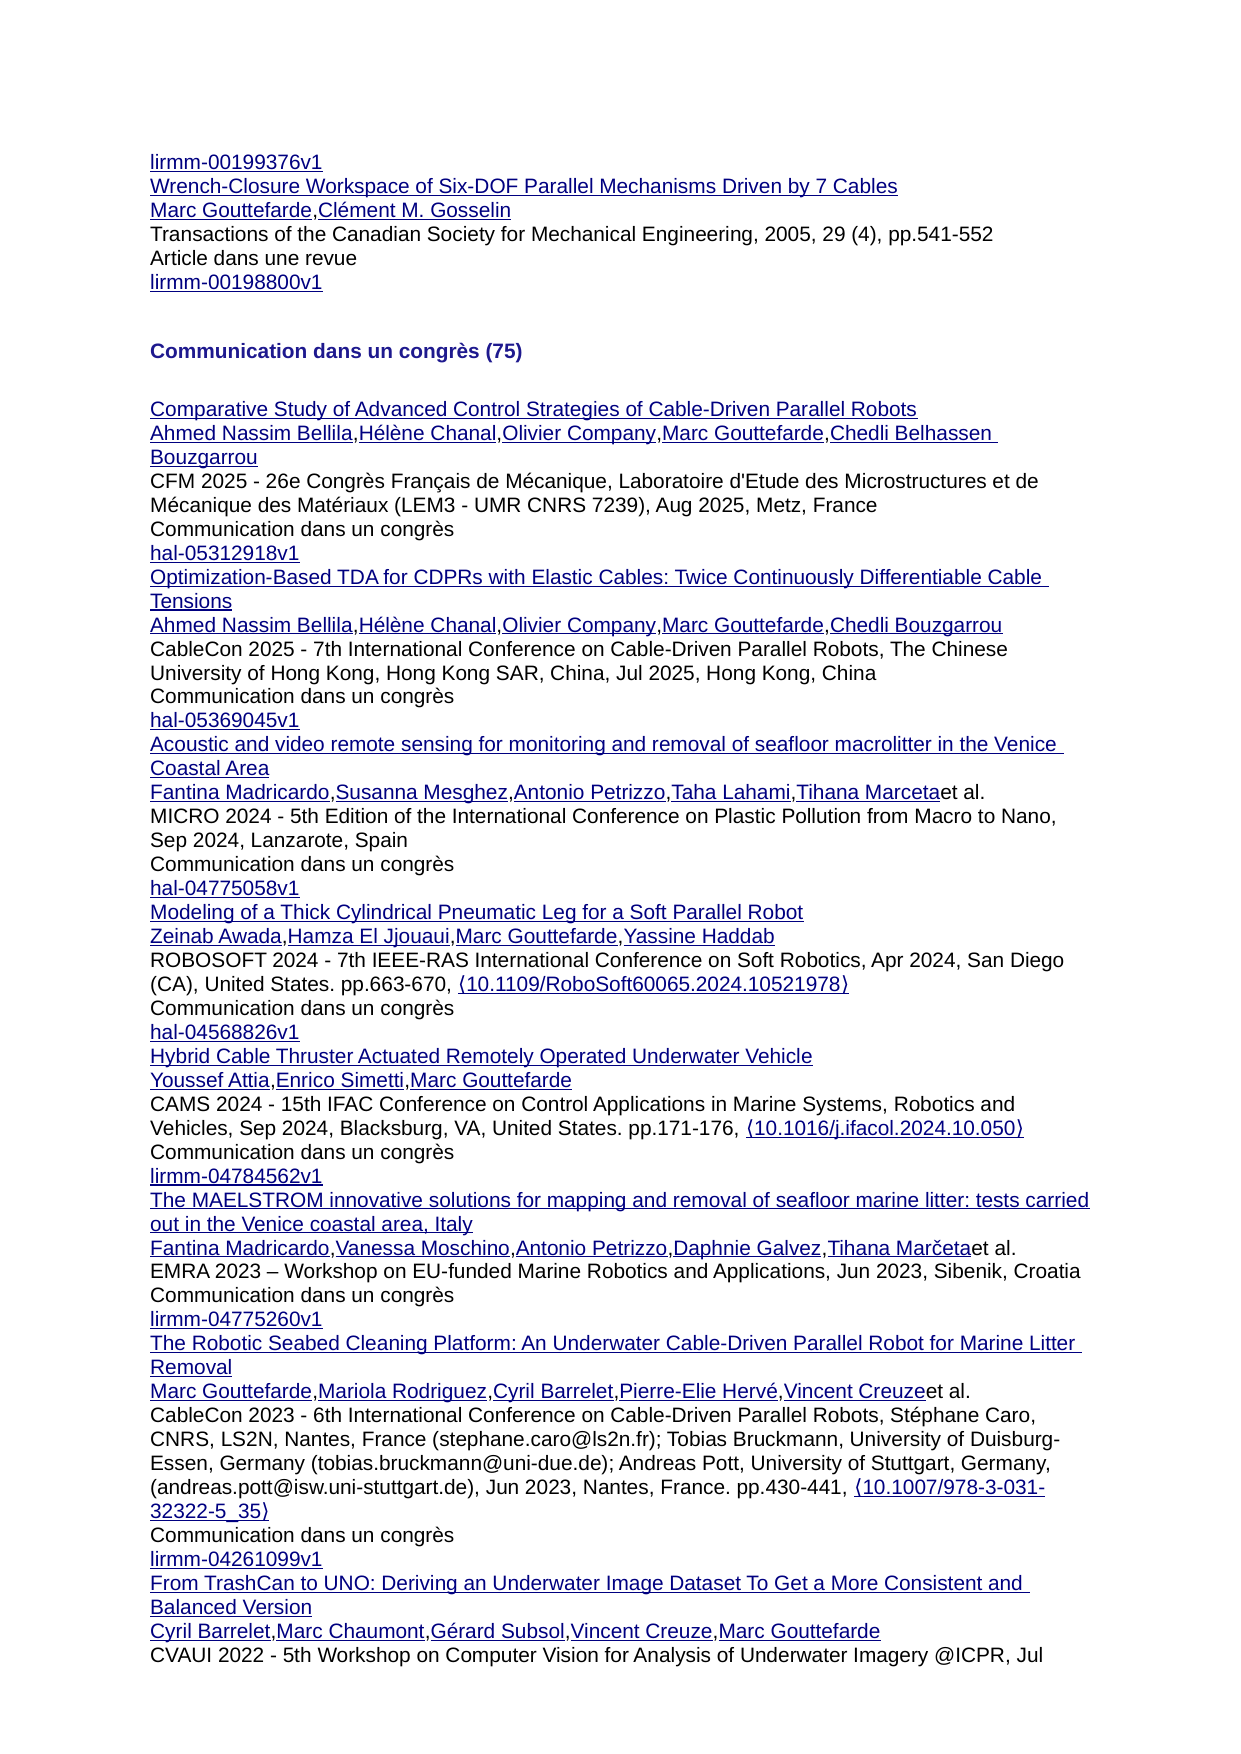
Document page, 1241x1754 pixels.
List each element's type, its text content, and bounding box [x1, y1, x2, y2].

table_cell The MAELSTROM innovative solutions for mapping and removal of seafloor marine litter: tests carried [150, 1188, 1090, 1208]
table_cell Acoustic and video remote sensing for monitoring and removal of seafloor macrolitter in the Venice Coastal Area Fantina Madricardo,Susanna Mesghez,Antonio Petrizzo,Taha Lahami,Tihana Marcetaet al. MICRO 2024 - 5th Edition of the International Conference on Plastic Pollution from Macro to Nano, Sep 2024, Lanzarote, Spain Communication dans un congrès hal-04775058v1 [150, 732, 1090, 900]
table_cell The Robotic Seabed Cleaning Platform: An Underwater Cable-Driven Parallel Robot for Marine Litter Removal Marc Gouttefarde,Mariola Rodriguez,Cyril Barrelet,Pierre-Elie Hervé,Vincent Creuzeet al. CableCon 2023 - 6th International Conference on Cable-Driven Parallel Robots, Stéphane Caro, CNRS, LS2N, Nantes, France (stephane.caro@ls2n.fr); Tobias Bruckmann, University of Duisburg-Essen, Germany (tobias.bruckmann@uni-due.de); Andreas Pott, University of Stuttgart, Germany, (andreas.pott@isw.uni-stuttgart.de), Jun 2023, Nantes, France. pp.430-441, ⟨10.1007/978-3-031-32322-5_35⟩ Communication dans un congrès lirmm-04261099v1 [150, 1331, 1090, 1571]
table_cell Modeling of a Thick Cylindrical Pneumatic Leg for a Soft Parallel Robot Zeinab Awada,Hamza El Jjouaui,Marc Gouttefarde,Yassine Haddab ROBOSOFT 2024 - 7th IEEE-RAS International Conference on Soft Robotics, Apr 2024, San Diego (CA), United States. pp.663-670, ⟨10.1109/RoboSoft60065.2024.10521978⟩ Communication dans un congrès hal-04568826v1 [150, 900, 1090, 1044]
table_cell lirmm-00199376v1 [150, 150, 1090, 174]
table_header Comparative Study of Advanced Control Strategies of Cable-Driven Parallel Robots Ahmed Nassim Bellila,Hélène Chanal,Olivier Company,Marc Gouttefarde,Chedli Belhassen Bouzgarrou CFM 2025 - 26e Congrès Français de Mécanique, Laboratoire d'Etude des Microstructures et de Mécanique des Matériaux (LEM3 - UMR CNRS 7239), Aug 2025, Metz, France Communication dans un congrès hal-05312918v1 [150, 397, 1090, 564]
table_cell From TrashCan to UNO: Deriving an Underwater Image Dataset To Get a More Consistent and Balanced Version Cyril Barrelet,Marc Chaumont,Gérard Subsol,Vincent Creuze,Marc Gouttefarde CVAUI 2022 - 5th Workshop on Computer Vision for Analysis of Underwater Imagery @ICPR, Jul [150, 1571, 1090, 1667]
table_cell Wrench-Closure Workspace of Six-DOF Parallel Mechanisms Driven by 7 Cables Marc Gouttefarde,Clément M. Gosselin Transactions of the Canadian Society for Mechanical Engineering, 2005, 29 (4), pp.541-552 Article dans une revue lirmm-00198800v1 [150, 174, 1090, 294]
table_cell Optimization-Based TDA for CDPRs with Elastic Cables: Twice Continuously Differentiable Cable Tensions Ahmed Nassim Bellila,Hélène Chanal,Olivier Company,Marc Gouttefarde,Chedli Bouzgarrou CableCon 2025 - 7th International Conference on Cable-Driven Parallel Robots, The Chinese University of Hong Kong, Hong Kong SAR, China, Jul 2025, Hong Kong, China Communication dans un congrès hal-05369045v1 [150, 565, 1090, 732]
subtitle Communication dans un congrès (75) [150, 338, 1090, 362]
table_cell Hybrid Cable Thruster Actuated Remotely Operated Underwater Vehicle Youssef Attia,Enrico Simetti,Marc Gouttefarde CAMS 2024 - 15th IFAC Conference on Control Applications in Marine Systems, Robotics and Vehicles, Sep 2024, Blacksburg, VA, United States. pp.171-176, ⟨10.1016/j.ifacol.2024.10.050⟩ Communication dans un congrès lirmm-04784562v1 [150, 1044, 1090, 1187]
table_cell out in the Venice coastal area, Italy Fantina Madricardo,Vanessa Moschino,Antonio Petrizzo,Daphnie Galvez,Tihana Marčetaet al. EMRA 2023 – Workshop on EU-funded Marine Robotics and Applications, Jun 2023, Sibenik, Croatia Communication dans un congrès lirmm-04775260v1 [150, 1209, 1090, 1331]
